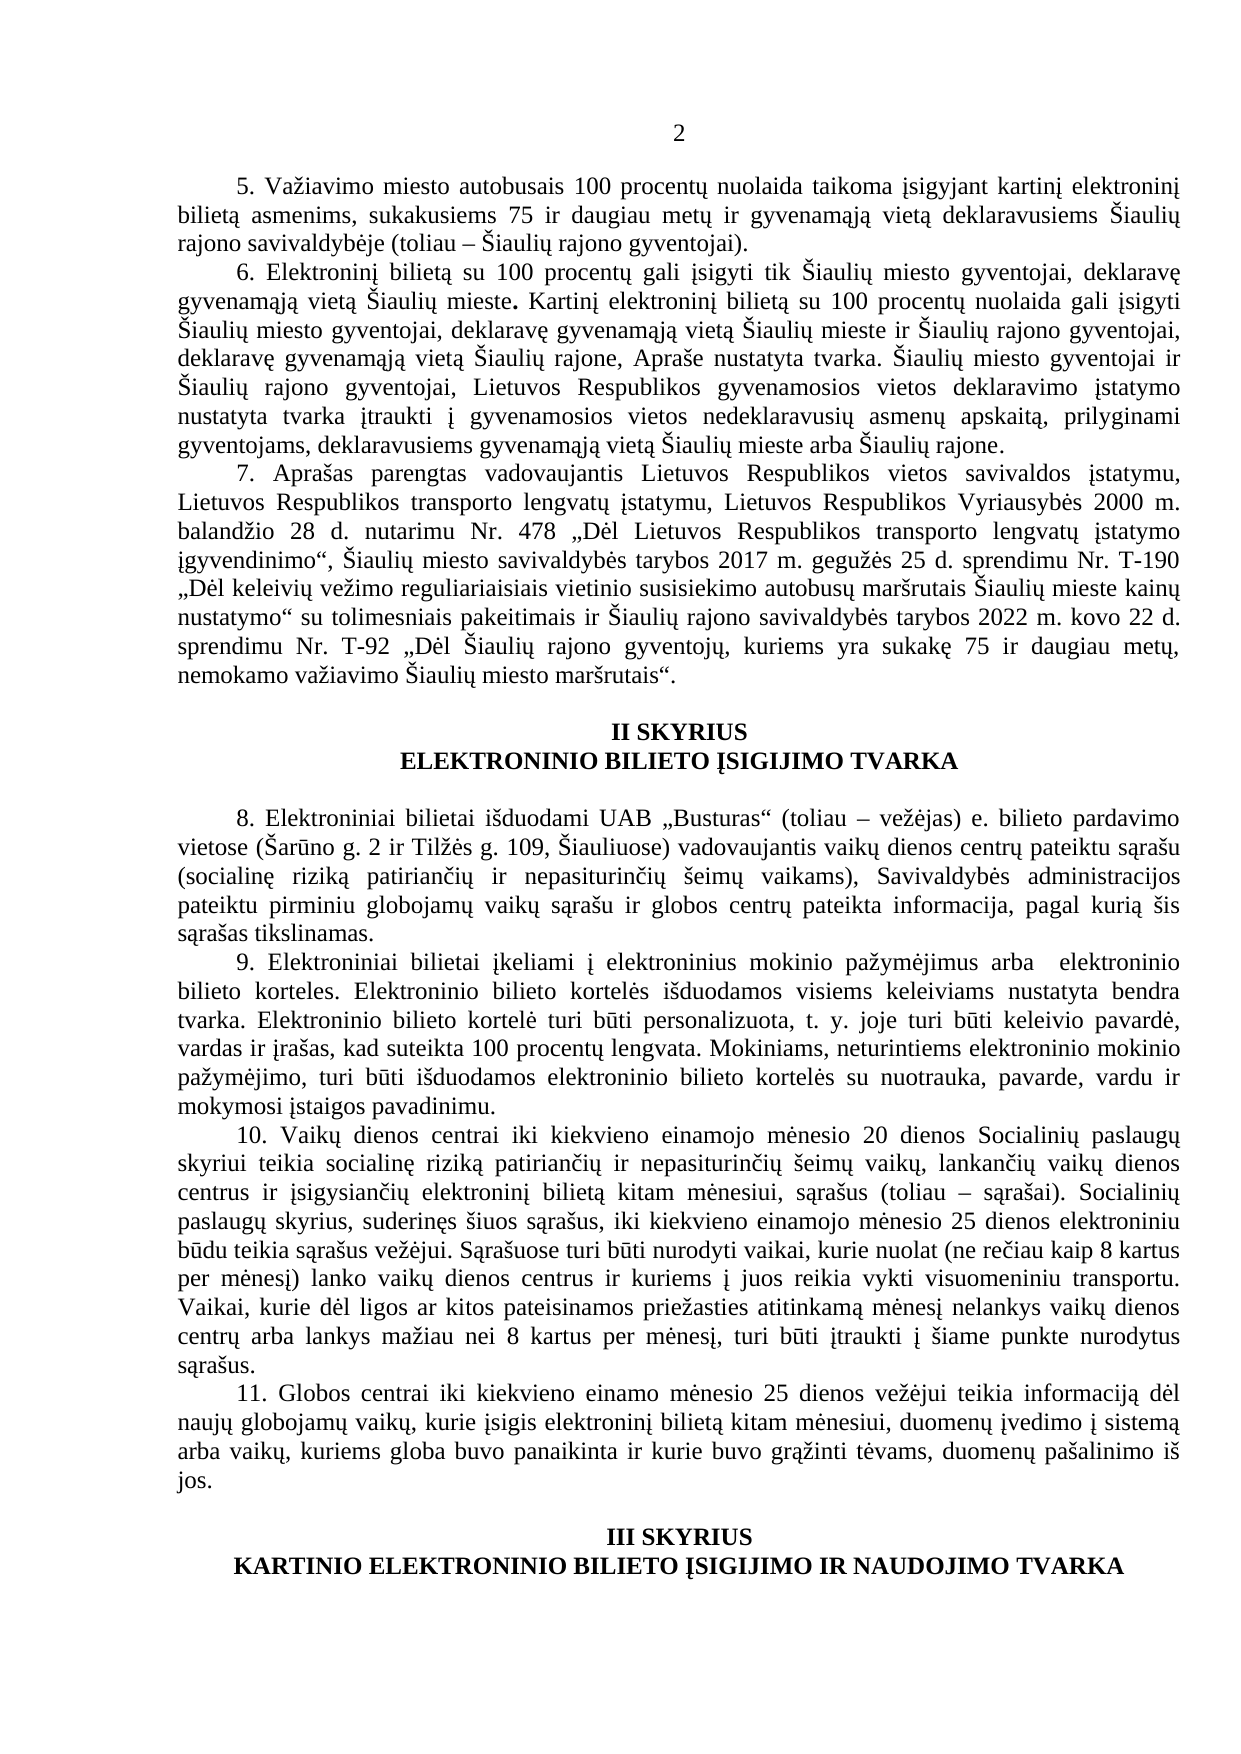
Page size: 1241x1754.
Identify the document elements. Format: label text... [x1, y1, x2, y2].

text 6. Elektroninį bilietą su 100 procentų gali įsigyti tik Šiaulių miesto gyventojai, deklaravę gyvenamąją vietą Šiaulių mieste. Kartinį elektroninį bilietą su 100 procentų nuolaida gali įsigyti Šiaulių miesto gyventojai, deklaravę gyvenamąją vietą Šiaulių mieste ir Šiaulių rajono gyventojai, deklaravę gyvenamąją vietą Šiaulių rajone, Apraše nustatyta tvarka. Šiaulių miesto gyventojai ir Šiaulių rajono gyventojai, Lietuvos Respublikos gyvenamosios vietos deklaravimo įstatymo nustatyta tvarka įtraukti į gyvenamosios vietos nedeklaravusių asmenų apskaitą, prilyginami gyventojams, deklaravusiems gyvenamąją vietą Šiaulių mieste arba Šiaulių rajone. [177, 257, 1181, 458]
text III SKYRIUS [177, 1522, 1181, 1551]
text II SKYRIUS [177, 717, 1181, 746]
text 10. Vaikų dienos centrai iki kiekvieno einamojo mėnesio 20 dienos Socialinių paslaugų skyriui teikia socialinę riziką patiriančių ir nepasiturinčių šeimų vaikų, lankančių vaikų dienos centrus ir įsigysiančių elektroninį bilietą kitam mėnesiui, sąrašus (toliau – sąrašai). Socialinių paslaugų skyrius, suderinęs šiuos sąrašus, iki kiekvieno einamojo mėnesio 25 dienos elektroniniu būdu teikia sąrašus vežėjui. Sąrašuose turi būti nurodyti vaikai, kurie nuolat (ne rečiau kaip 8 kartus per mėnesį) lanko vaikų dienos centrus ir kuriems į juos reikia vykti visuomeniniu transportu. Vaikai, kurie dėl ligos ar kitos pateisinamos priežasties atitinkamą mėnesį nelankys vaikų dienos centrų arba lankys mažiau nei 8 kartus per mėnesį, turi būti įtraukti į šiame punkte nurodytus sąrašus. [177, 1120, 1181, 1378]
text 9. Elektroniniai bilietai įkeliami į elektroninius mokinio pažymėjimus arba elektroninio bilieto korteles. Elektroninio bilieto kortelės išduodamos visiems keleiviams nustatyta bendra tvarka. Elektroninio bilieto kortelė turi būti personalizuota, t. y. joje turi būti keleivio pavardė, vardas ir įrašas, kad suteikta 100 procentų lengvata. Mokiniams, neturintiems elektroninio mokinio pažymėjimo, turi būti išduodamos elektroninio bilieto kortelės su nuotrauka, pavarde, vardu ir mokymosi įstaigos pavadinimu. [177, 947, 1181, 1120]
text 11. Globos centrai iki kiekvieno einamo mėnesio 25 dienos vežėjui teikia informaciją dėl naujų globojamų vaikų, kurie įsigis elektroninį bilietą kitam mėnesiui, duomenų įvedimo į sistemą arba vaikų, kuriems globa buvo panaikinta ir kurie buvo grąžinti tėvams, duomenų pašalinimo iš jos. [177, 1378, 1181, 1493]
text ELEKTRONINIO BILIETO ĮSIGIJIMO TVARKA [177, 746, 1181, 775]
text 5. Važiavimo miesto autobusais 100 procentų nuolaida taikoma įsigyjant kartinį elektroninį bilietą asmenims, sukakusiems 75 ir daugiau metų ir gyvenamąją vietą deklaravusiems Šiaulių rajono savivaldybėje (toliau – Šiaulių rajono gyventojai). [177, 171, 1181, 257]
text KARTINIO ELEKTRONINIO BILIETO ĮSIGIJIMO IR NAUDOJIMO TVARKA [177, 1551, 1181, 1580]
text 8. Elektroniniai bilietai išduodami UAB „Busturas“ (toliau – vežėjas) e. bilieto pardavimo vietose (Šarūno g. 2 ir Tilžės g. 109, Šiauliuose) vadovaujantis vaikų dienos centrų pateiktu sąrašu (socialinę riziką patiriančių ir nepasiturinčių šeimų vaikams), Savivaldybės administracijos pateiktu pirminiu globojamų vaikų sąrašu ir globos centrų pateikta informacija, pagal kurią šis sąrašas tikslinamas. [177, 803, 1181, 947]
text 7. Aprašas parengtas vadovaujantis Lietuvos Respublikos vietos savivaldos įstatymu, Lietuvos Respublikos transporto lengvatų įstatymu, Lietuvos Respublikos Vyriausybės 2000 m. balandžio 28 d. nutarimu Nr. 478 „Dėl Lietuvos Respublikos transporto lengvatų įstatymo įgyvendinimo“, Šiaulių miesto savivaldybės tarybos 2017 m. gegužės 25 d. sprendimu Nr. T-190 „Dėl keleivių vežimo reguliariaisiais vietinio susisiekimo autobusų maršrutais Šiaulių mieste kainų nustatymo“ su tolimesniais pakeitimais ir Šiaulių rajono savivaldybės tarybos 2022 m. kovo 22 d. sprendimu Nr. T-92 „Dėl Šiaulių rajono gyventojų, kuriems yra sukakę 75 ir daugiau metų, nemokamo važiavimo Šiaulių miesto maršrutais“. [177, 458, 1181, 688]
